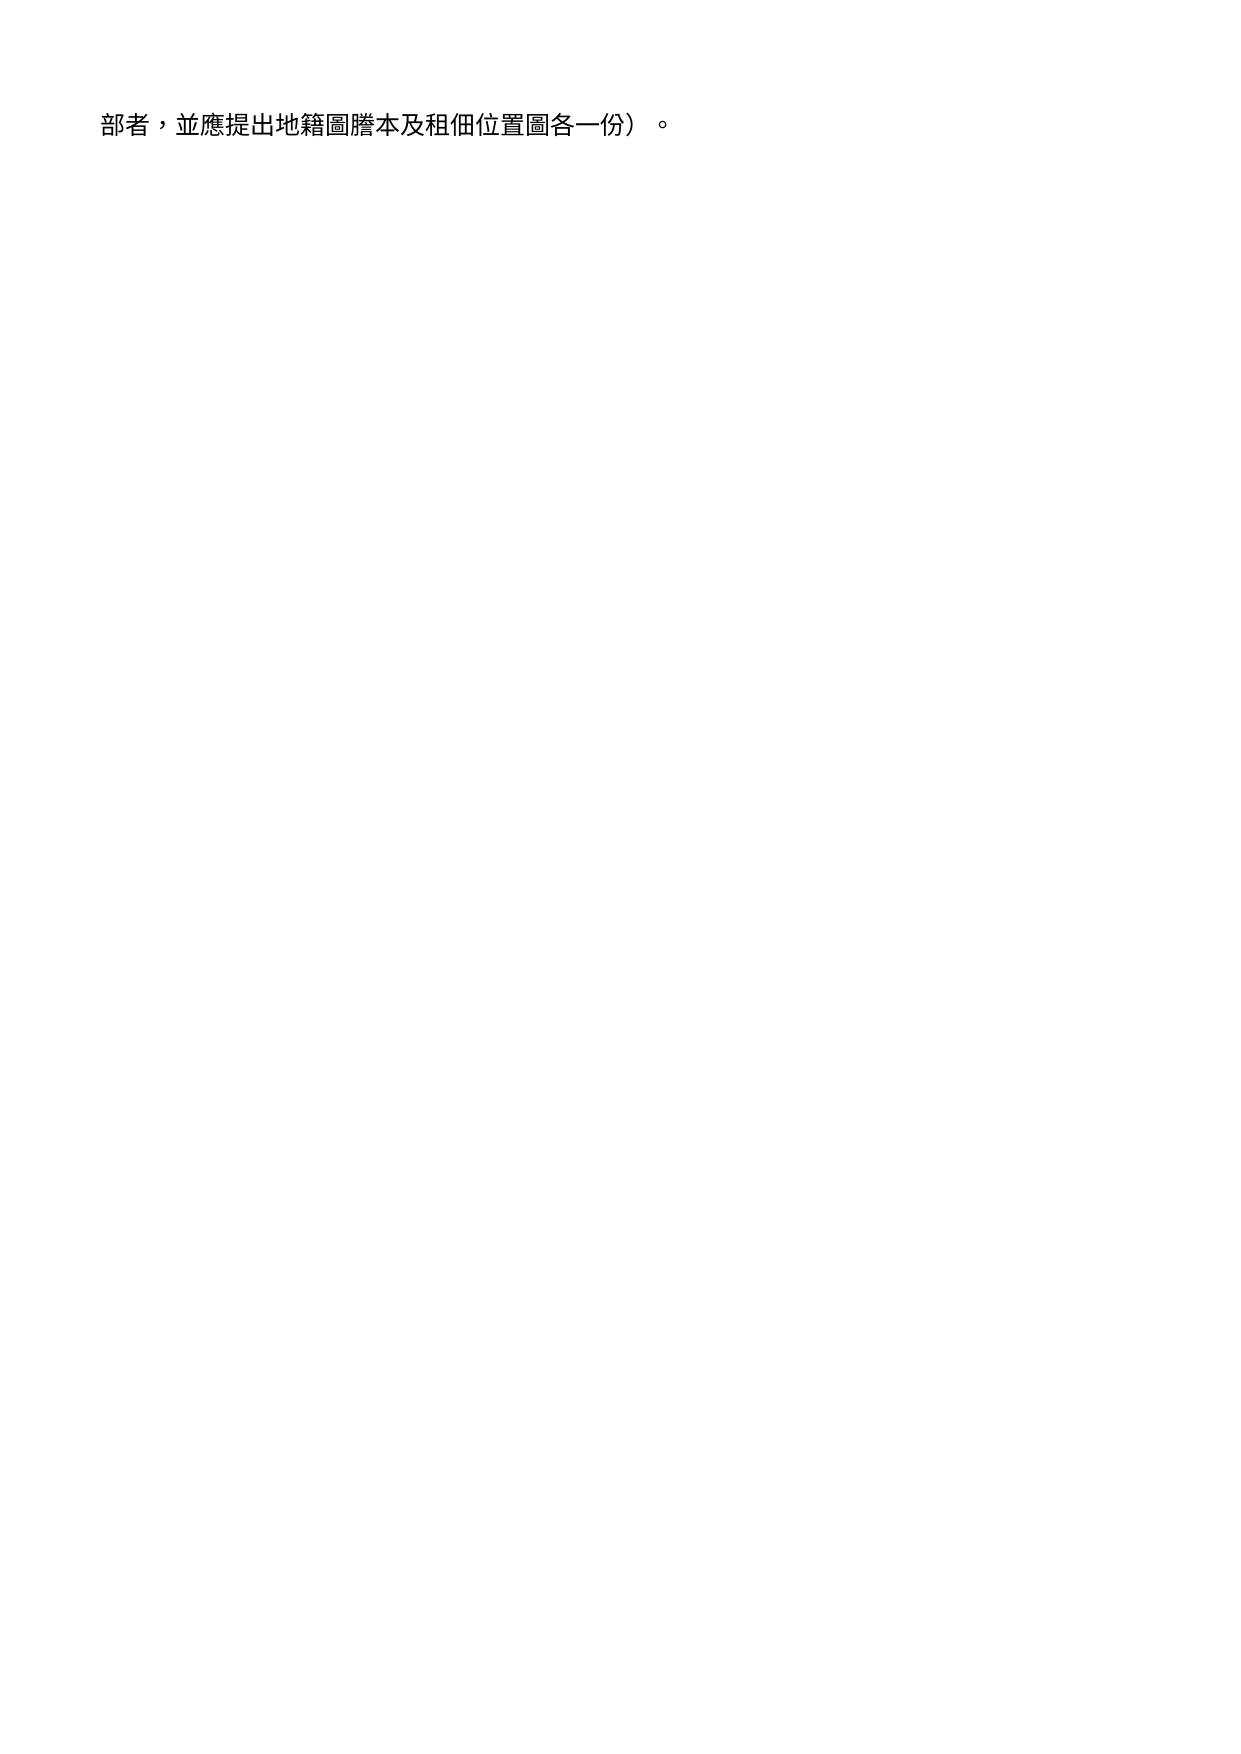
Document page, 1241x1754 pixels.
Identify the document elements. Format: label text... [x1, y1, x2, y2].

text 部者，並應提出地籍圖謄本及租佃位置圖各一份）。 [100, 105, 1140, 143]
